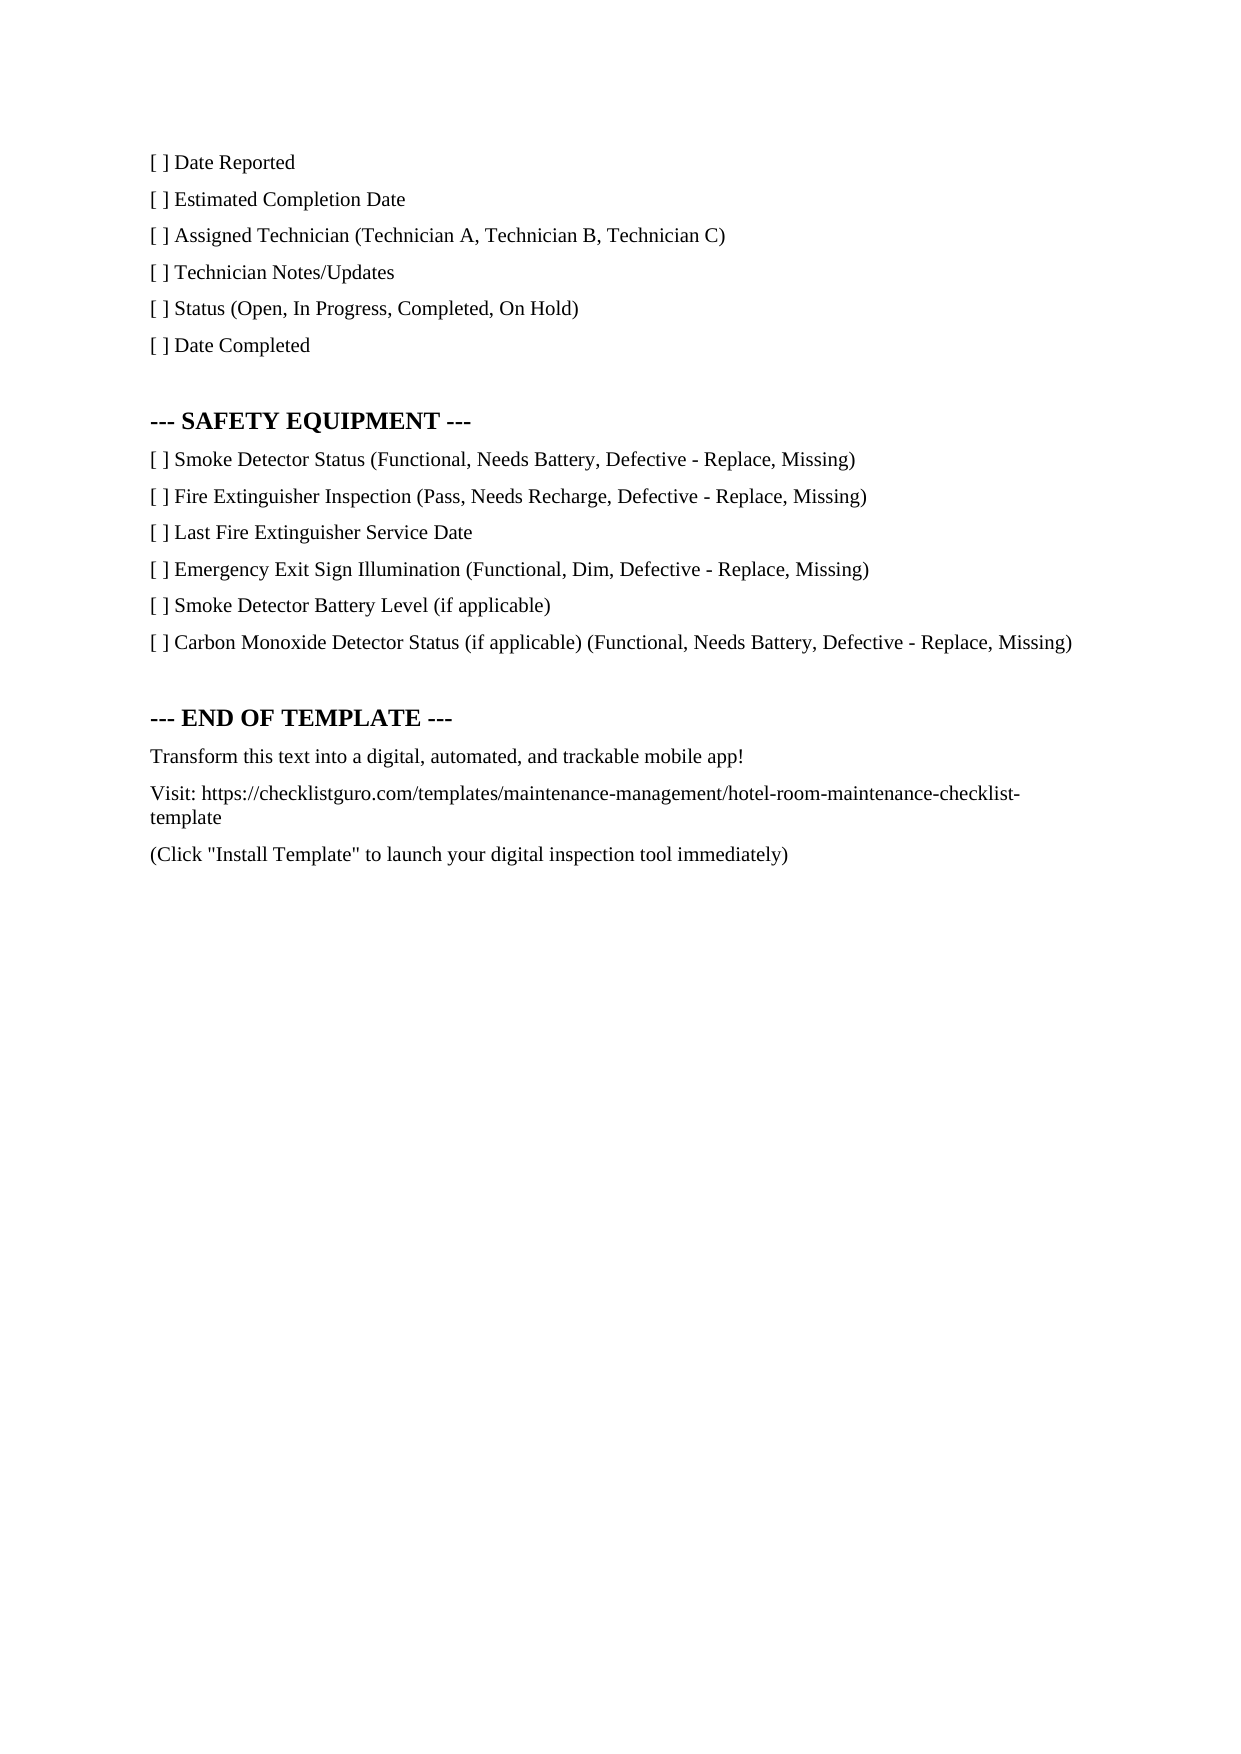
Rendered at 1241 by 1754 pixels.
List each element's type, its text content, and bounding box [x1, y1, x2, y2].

text [ ] Estimated Completion Date [150, 187, 1090, 211]
text [ ] Carbon Monoxide Detector Status (if applicable) (Functional, Needs Battery, Defective - Replace, Missing) [150, 630, 1090, 654]
text --- SAFETY EQUIPMENT --- [150, 406, 1090, 435]
text [ ] Smoke Detector Status (Functional, Needs Battery, Defective - Replace, Missing) [150, 447, 1090, 471]
text [ ] Technician Notes/Updates [150, 260, 1090, 284]
text [ ] Emergency Exit Sign Illumination (Functional, Dim, Defective - Replace, Missing) [150, 557, 1090, 581]
text (Click "Install Template" to launch your digital inspection tool immediately) [150, 842, 1090, 866]
text Visit: https://checklistguro.com/templates/maintenance-management/hotel-room-maintenance-checklist-template [150, 781, 1090, 829]
text [ ] Date Reported [150, 150, 1090, 174]
text [ ] Fire Extinguisher Inspection (Pass, Needs Recharge, Defective - Replace, Missing) [150, 484, 1090, 508]
text [ ] Status (Open, In Progress, Completed, On Hold) [150, 296, 1090, 320]
text [ ] Last Fire Extinguisher Service Date [150, 520, 1090, 544]
text Transform this text into a digital, automated, and trackable mobile app! [150, 744, 1090, 768]
text [ ] Date Completed [150, 333, 1090, 357]
text [ ] Smoke Detector Battery Level (if applicable) [150, 593, 1090, 617]
text --- END OF TEMPLATE --- [150, 703, 1090, 732]
text [ ] Assigned Technician (Technician A, Technician B, Technician C) [150, 223, 1090, 247]
